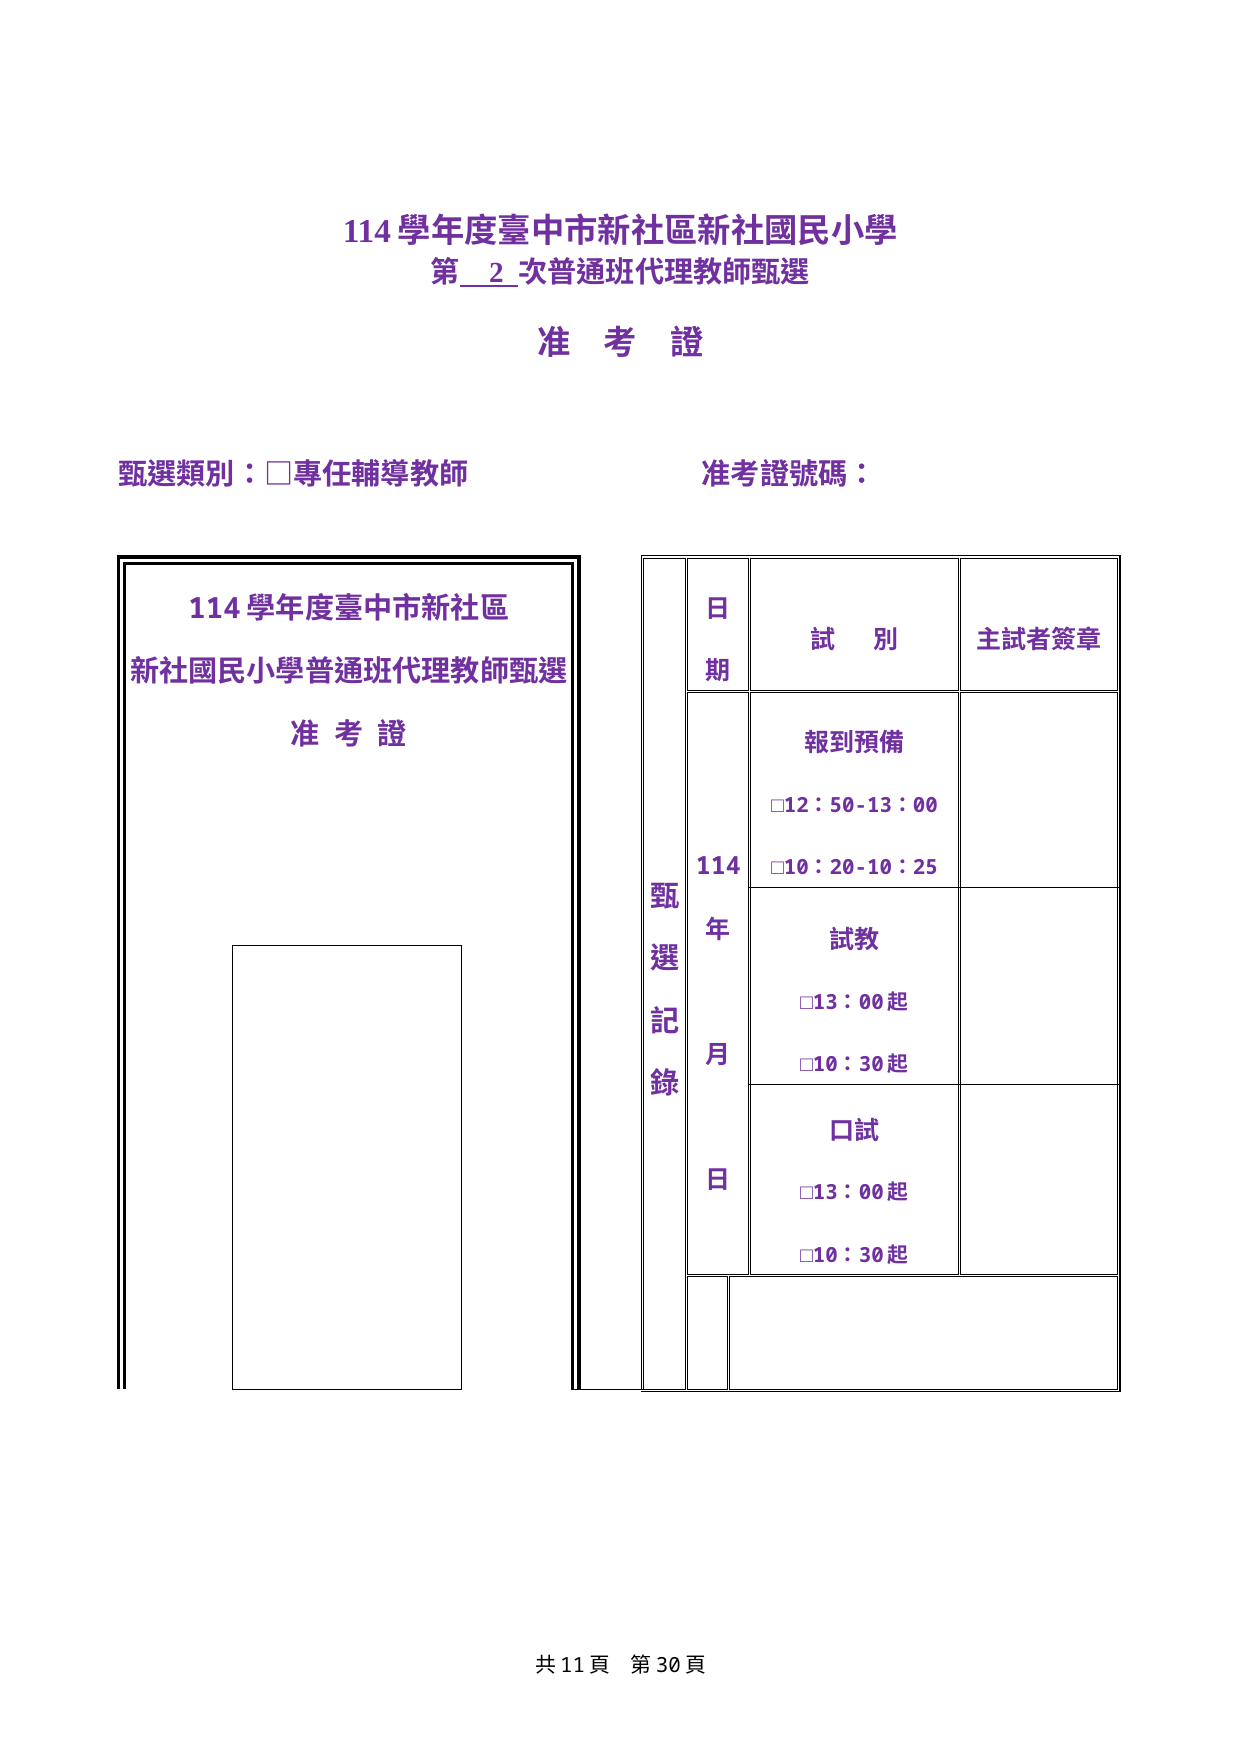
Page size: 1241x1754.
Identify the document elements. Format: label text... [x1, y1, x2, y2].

table_cell [462, 945, 571, 1389]
table_cell [126, 945, 232, 1389]
table_cell [233, 946, 461, 1389]
text 准 考 證 [118, 315, 1122, 364]
table_header 114學年度臺中市新社區 新社國民小學普通班代理教師甄選 准 考 證 [121, 559, 576, 945]
table_header 試 別 [751, 559, 958, 690]
text 第 2 次普通班代理教師甄選 [118, 249, 1122, 291]
table_cell [688, 1277, 727, 1389]
table_cell 報到預備 □12：50-13：00 □10：20-10：25 [751, 693, 958, 887]
table_cell [961, 888, 1117, 1083]
table_header 日 期 [688, 559, 748, 690]
table_cell [961, 693, 1117, 887]
text 甄選類別：□專任輔導教師 准考證號碼： [118, 451, 1122, 493]
table_header 甄 選 記 錄 [644, 559, 685, 1389]
table_header [581, 555, 641, 1389]
table_cell [961, 1085, 1117, 1274]
table_cell 114 年 月 日 [688, 693, 748, 1274]
table_cell [730, 1277, 1117, 1389]
table_header 主試者簽章 [961, 559, 1117, 690]
text 114學年度臺中市新社區新社國民小學 [118, 186, 1122, 249]
table_cell 試教 □13：00起 □10：30起 [751, 888, 958, 1083]
table_cell 口試 □13：00起 □10：30起 [751, 1085, 958, 1274]
